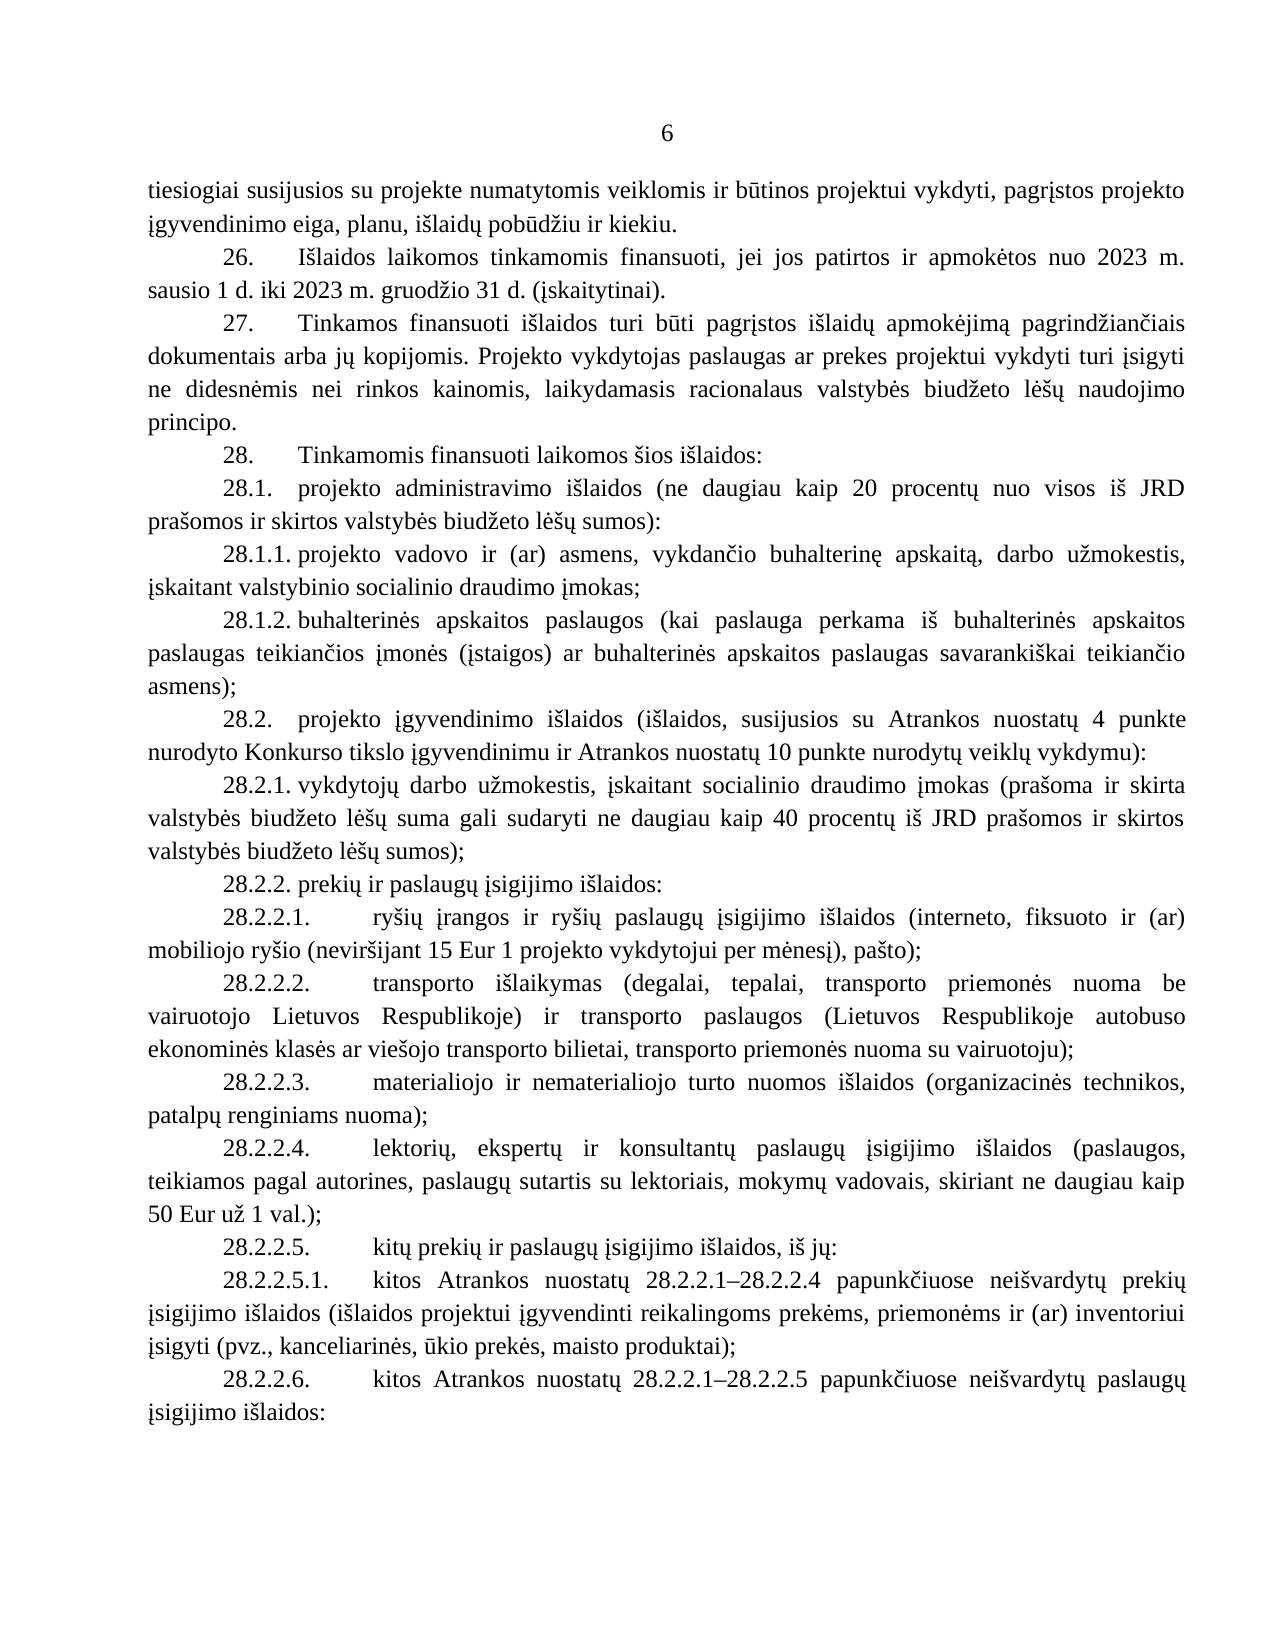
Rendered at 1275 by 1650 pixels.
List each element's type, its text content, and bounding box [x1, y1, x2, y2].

text 28.2.2.5.1. kitos Atrankos nuostatų 28.2.2.1–28.2.2.4 papunkčiuose neišvardytų prekių įsigijimo išlaidos (išlaidos projektui įgyvendinti reikalingoms prekėms, priemonėms ir (ar) inventoriui įsigyti (pvz., kanceliarinės, ūkio prekės, maisto produktai); [148, 1265, 1186, 1360]
text tiesiogiai susijusios su projekte numatytomis veiklomis ir būtinos projektui vykdyti, pagrįstos projekto įgyvendinimo eiga, planu, išlaidų pobūdžiu ir kiekiu. [148, 176, 1186, 237]
text 27. Tinkamos finansuoti išlaidos turi būti pagrįstos išlaidų apmokėjimą pagrindžiančiais dokumentais arba jų kopijomis. Projekto vykdytojas paslaugas ar prekes projektui vykdyti turi įsigyti ne didesnėmis nei rinkos kainomis, laikydamasis racionalaus valstybės biudžeto lėšų naudojimo principo. [148, 308, 1186, 436]
text 28.2. projekto įgyvendinimo išlaidos (išlaidos, susijusios su Atrankos nuostatų 4 punkte nurodyto Konkurso tikslo įgyvendinimu ir Atrankos nuostatų 10 punkte nurodytų veiklų vykdymu): [148, 704, 1186, 766]
text 28.1.1. projekto vadovo ir (ar) asmens, vykdančio buhalterinę apskaitą, darbo užmokestis, įskaitant valstybinio socialinio draudimo įmokas; [148, 539, 1186, 601]
text 28.2.2. prekių ir paslaugų įsigijimo išlaidos: [148, 869, 1186, 898]
text 28.2.2.4. lektorių, ekspertų ir konsultantų paslaugų įsigijimo išlaidos (paslaugos, teikiamos pagal autorines, paslaugų sutartis su lektoriais, mokymų vadovais, skiriant ne daugiau kaip 50 Eur už 1 val.); [148, 1133, 1186, 1228]
text 26. Išlaidos laikomos tinkamomis finansuoti, jei jos patirtos ir apmokėtos nuo 2023 m. sausio 1 d. iki 2023 m. gruodžio 31 d. (įskaitytinai). [148, 242, 1186, 303]
text 28. Tinkamomis finansuoti laikomos šios išlaidos: [148, 440, 1186, 468]
text 28.1. projekto administravimo išlaidos (ne daugiau kaip 20 procentų nuo visos iš JRD prašomos ir skirtos valstybės biudžeto lėšų sumos): [148, 473, 1186, 534]
text 28.2.2.6. kitos Atrankos nuostatų 28.2.2.1–28.2.2.5 papunkčiuose neišvardytų paslaugų įsigijimo išlaidos: [148, 1364, 1186, 1426]
text 28.2.2.2. transporto išlaikymas (degalai, tepalai, transporto priemonės nuoma be vairuotojo Lietuvos Respublikoje) ir transporto paslaugos (Lietuvos Respublikoje autobuso ekonominės klasės ar viešojo transporto bilietai, transporto priemonės nuoma su vairuotoju); [148, 968, 1186, 1063]
text 28.2.2.3. materialiojo ir nematerialiojo turto nuomos išlaidos (organizacinės technikos, patalpų renginiams nuoma); [148, 1067, 1186, 1129]
text 28.1.2. buhalterinės apskaitos paslaugos (kai paslauga perkama iš buhalterinės apskaitos paslaugas teikiančios įmonės (įstaigos) ar buhalterinės apskaitos paslaugas savarankiškai teikiančio asmens); [148, 605, 1186, 700]
text 28.2.2.1. ryšių įrangos ir ryšių paslaugų įsigijimo išlaidos (interneto, fiksuoto ir (ar) mobiliojo ryšio (neviršijant 15 Eur 1 projekto vykdytojui per mėnesį), pašto); [148, 902, 1186, 964]
text 28.2.2.5. kitų prekių ir paslaugų įsigijimo išlaidos, iš jų: [148, 1232, 1186, 1261]
text 28.2.1. vykdytojų darbo užmokestis, įskaitant socialinio draudimo įmokas (prašoma ir skirta valstybės biudžeto lėšų suma gali sudaryti ne daugiau kaip 40 procentų iš JRD prašomos ir skirtos valstybės biudžeto lėšų sumos); [148, 770, 1186, 865]
